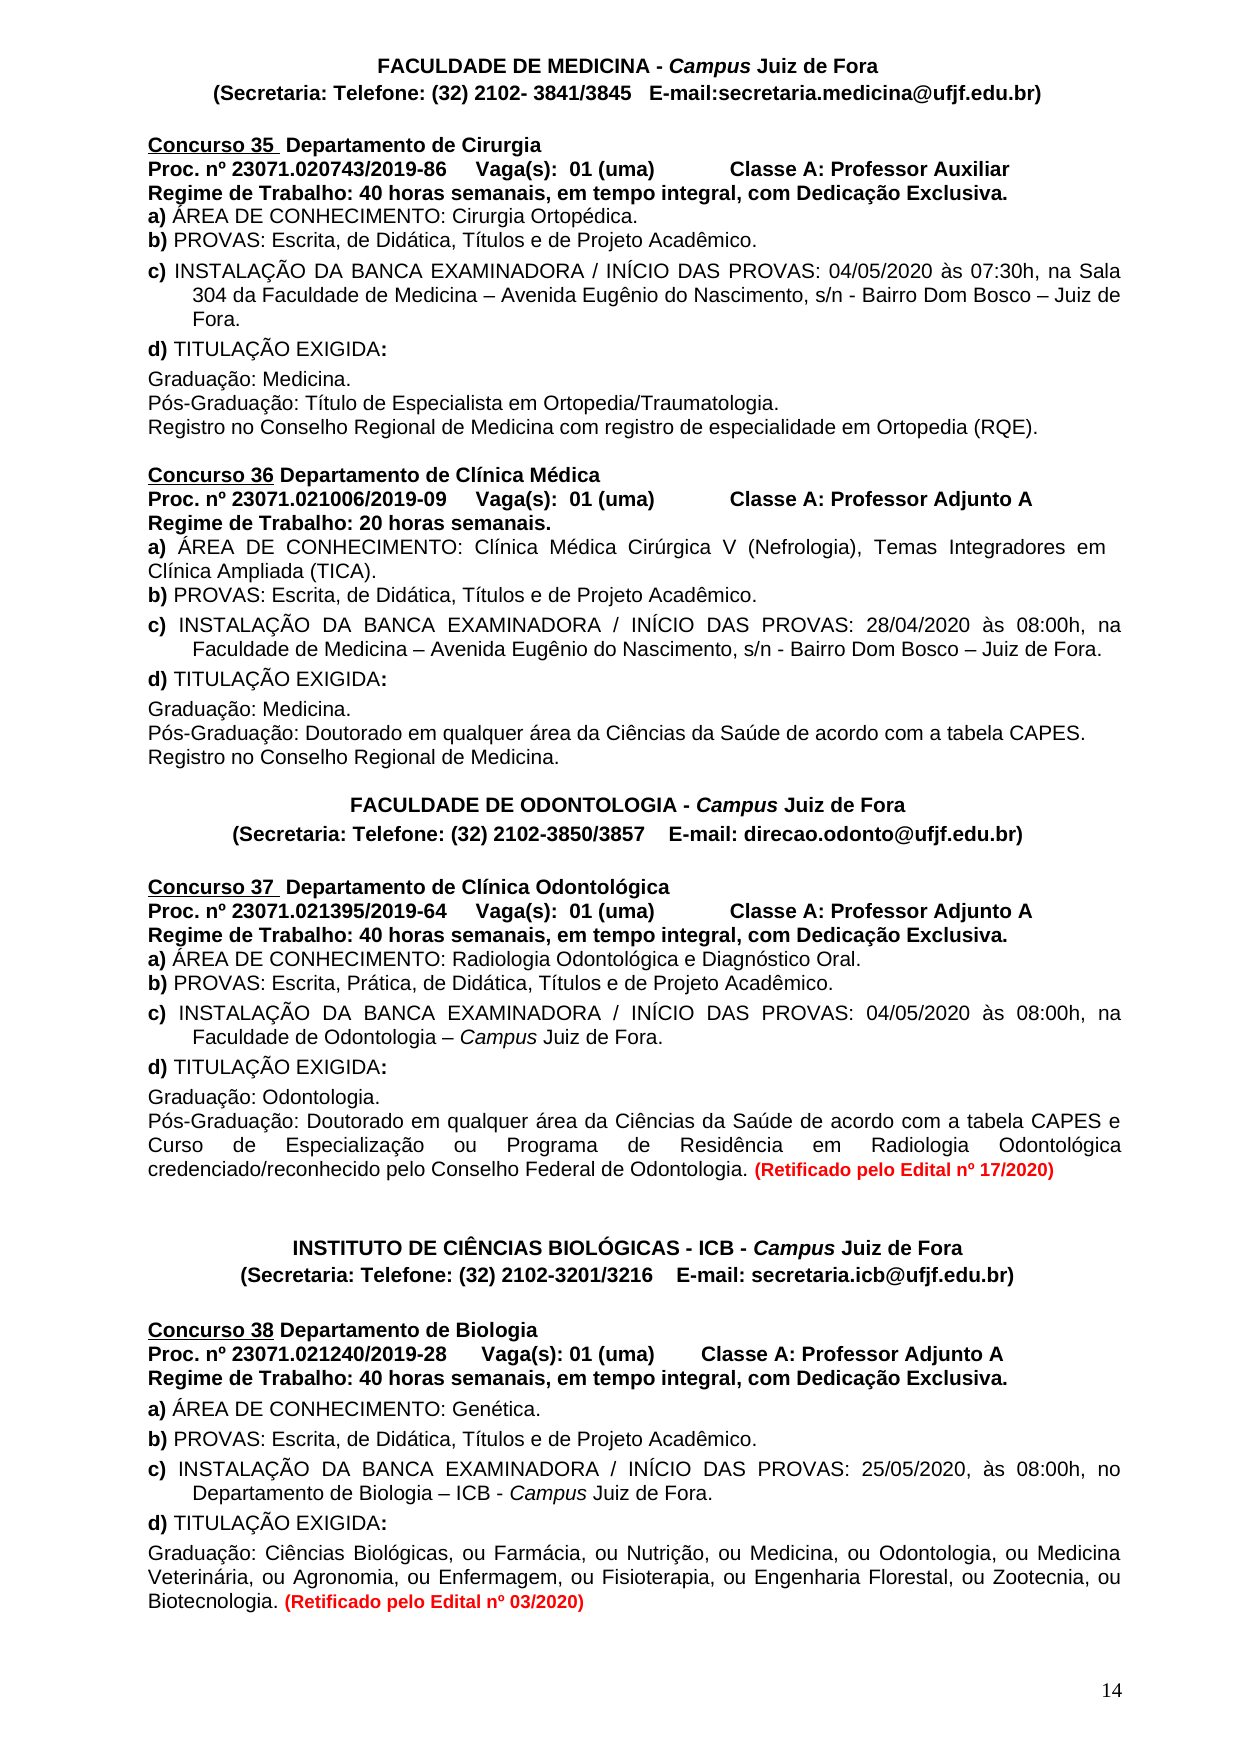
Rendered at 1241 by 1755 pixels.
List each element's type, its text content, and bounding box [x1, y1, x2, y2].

text Graduação: Medicina. [148, 697, 1122, 721]
text (Secretaria: Telefone: (32) 2102-3850/3857 E-mail: direcao.odonto@ufjf.edu.br) [148, 820, 1107, 847]
text Graduação: Ciências Biológicas, ou Farmácia, ou Nutrição, ou Medicina, ou Odontologia, ou Medicina Veterinária, ou Agronomia, ou Enfermagem, ou Fisioterapia, ou Engenharia Florestal, ou Zootecnia, ou Biotecnologia. (Retificado pelo Edital nº 03/2020) [148, 1541, 1122, 1613]
text a) ÁREA DE CONHECIMENTO: Genética. [148, 1396, 1107, 1420]
text Proc. nº 23071.021006/2019-09 Vaga(s): 01 (uma) Classe A: Professor Adjunto A [148, 487, 1107, 511]
text Graduação: Medicina. [148, 367, 1122, 391]
text b) PROVAS: Escrita, de Didática, Títulos e de Projeto Acadêmico. [148, 582, 1122, 606]
text Pós-Graduação: Doutorado em qualquer área da Ciências da Saúde de acordo com a tabela CAPES e Curso de Especialização ou Programa de Residência em Radiologia Odontológica credenciado/reconhecido pelo Conselho Federal de Odontologia. (Retificado pelo Edital nº 17/2020) [148, 1109, 1122, 1181]
text Pós-Graduação: Título de Especialista em Ortopedia/Traumatologia. [148, 391, 1122, 415]
text Regime de Trabalho: 40 horas semanais, em tempo integral, com Dedicação Exclusiva. [148, 922, 1107, 946]
text Proc. nº 23071.021240/2019-28 Vaga(s): 01 (uma) Classe A: Professor Adjunto A [148, 1342, 1107, 1366]
text Concurso 37 Departamento de Clínica Odontológica [148, 874, 1107, 898]
text Regime de Trabalho: 20 horas semanais. [148, 511, 1107, 534]
text d) TITULAÇÃO EXIGIDA: [148, 1511, 1122, 1535]
text Regime de Trabalho: 40 horas semanais, em tempo integral, com Dedicação Exclusiva. [148, 180, 1107, 204]
text Pós-Graduação: Doutorado em qualquer área da Ciências da Saúde de acordo com a tabela CAPES. [148, 721, 1122, 745]
text c) INSTALAÇÃO DA BANCA EXAMINADORA / INÍCIO DAS PROVAS: 28/04/2020 às 08:00h, na Faculdade de Medicina – Avenida Eugênio do Nascimento, s/n - Bairro Dom Bosco – Juiz de Fora. [148, 613, 1122, 661]
text Registro no Conselho Regional de Medicina com registro de especialidade em Ortopedia (RQE). [148, 415, 1107, 439]
text FACULDADE DE MEDICINA - Campus Juiz de Fora [148, 53, 1107, 77]
text FACULDADE DE ODONTOLOGIA - Campus Juiz de Fora [148, 793, 1107, 817]
text a) ÁREA DE CONHECIMENTO: Radiologia Odontológica e Diagnóstico Oral. [148, 946, 1107, 970]
text Proc. nº 23071.020743/2019-86 Vaga(s): 01 (uma) Classe A: Professor Auxiliar [148, 156, 1107, 180]
text c) INSTALAÇÃO DA BANCA EXAMINADORA / INÍCIO DAS PROVAS: 04/05/2020 às 07:30h, na Sala 304 da Faculdade de Medicina – Avenida Eugênio do Nascimento, s/n - Bairro Dom Bosco – Juiz de Fora. [148, 258, 1122, 330]
text d) TITULAÇÃO EXIGIDA: [148, 1055, 1122, 1079]
text d) TITULAÇÃO EXIGIDA: [148, 667, 1122, 691]
text c) INSTALAÇÃO DA BANCA EXAMINADORA / INÍCIO DAS PROVAS: 25/05/2020, às 08:00h, no Departamento de Biologia – ICB - Campus Juiz de Fora. [148, 1457, 1122, 1505]
text Proc. nº 23071.021395/2019-64 Vaga(s): 01 (uma) Classe A: Professor Adjunto A [148, 898, 1107, 922]
text (Secretaria: Telefone: (32) 2102-3201/3216 E-mail: secretaria.icb@ufjf.edu.br) [148, 1263, 1107, 1315]
text a) ÁREA DE CONHECIMENTO: Cirurgia Ortopédica. [148, 204, 1107, 228]
text (Secretaria: Telefone: (32) 2102- 3841/3845 E-mail:secretaria.medicina@ufjf.edu.br) [148, 81, 1107, 105]
text Registro no Conselho Regional de Medicina. [148, 745, 1107, 769]
text Regime de Trabalho: 40 horas semanais, em tempo integral, com Dedicação Exclusiva. [148, 1366, 1107, 1390]
text Concurso 38 Departamento de Biologia [148, 1318, 1107, 1342]
text a) ÁREA DE CONHECIMENTO: Clínica Médica Cirúrgica V (Nefrologia), Temas Integradores em Clínica Ampliada (TICA). [148, 534, 1107, 582]
text Concurso 35 Departamento de Cirurgia [148, 132, 1107, 156]
text Concurso 36 Departamento de Clínica Médica [148, 463, 1107, 487]
text b) PROVAS: Escrita, Prática, de Didática, Títulos e de Projeto Acadêmico. [148, 970, 1122, 994]
text d) TITULAÇÃO EXIGIDA: [148, 337, 1122, 361]
text INSTITUTO DE CIÊNCIAS BIOLÓGICAS - ICB - Campus Juiz de Fora [148, 1236, 1107, 1260]
text Graduação: Odontologia. [148, 1085, 1122, 1109]
text c) INSTALAÇÃO DA BANCA EXAMINADORA / INÍCIO DAS PROVAS: 04/05/2020 às 08:00h, na Faculdade de Odontologia – Campus Juiz de Fora. [148, 1001, 1122, 1048]
text b) PROVAS: Escrita, de Didática, Títulos e de Projeto Acadêmico. [148, 1427, 1107, 1451]
text b) PROVAS: Escrita, de Didática, Títulos e de Projeto Acadêmico. [148, 228, 1122, 252]
